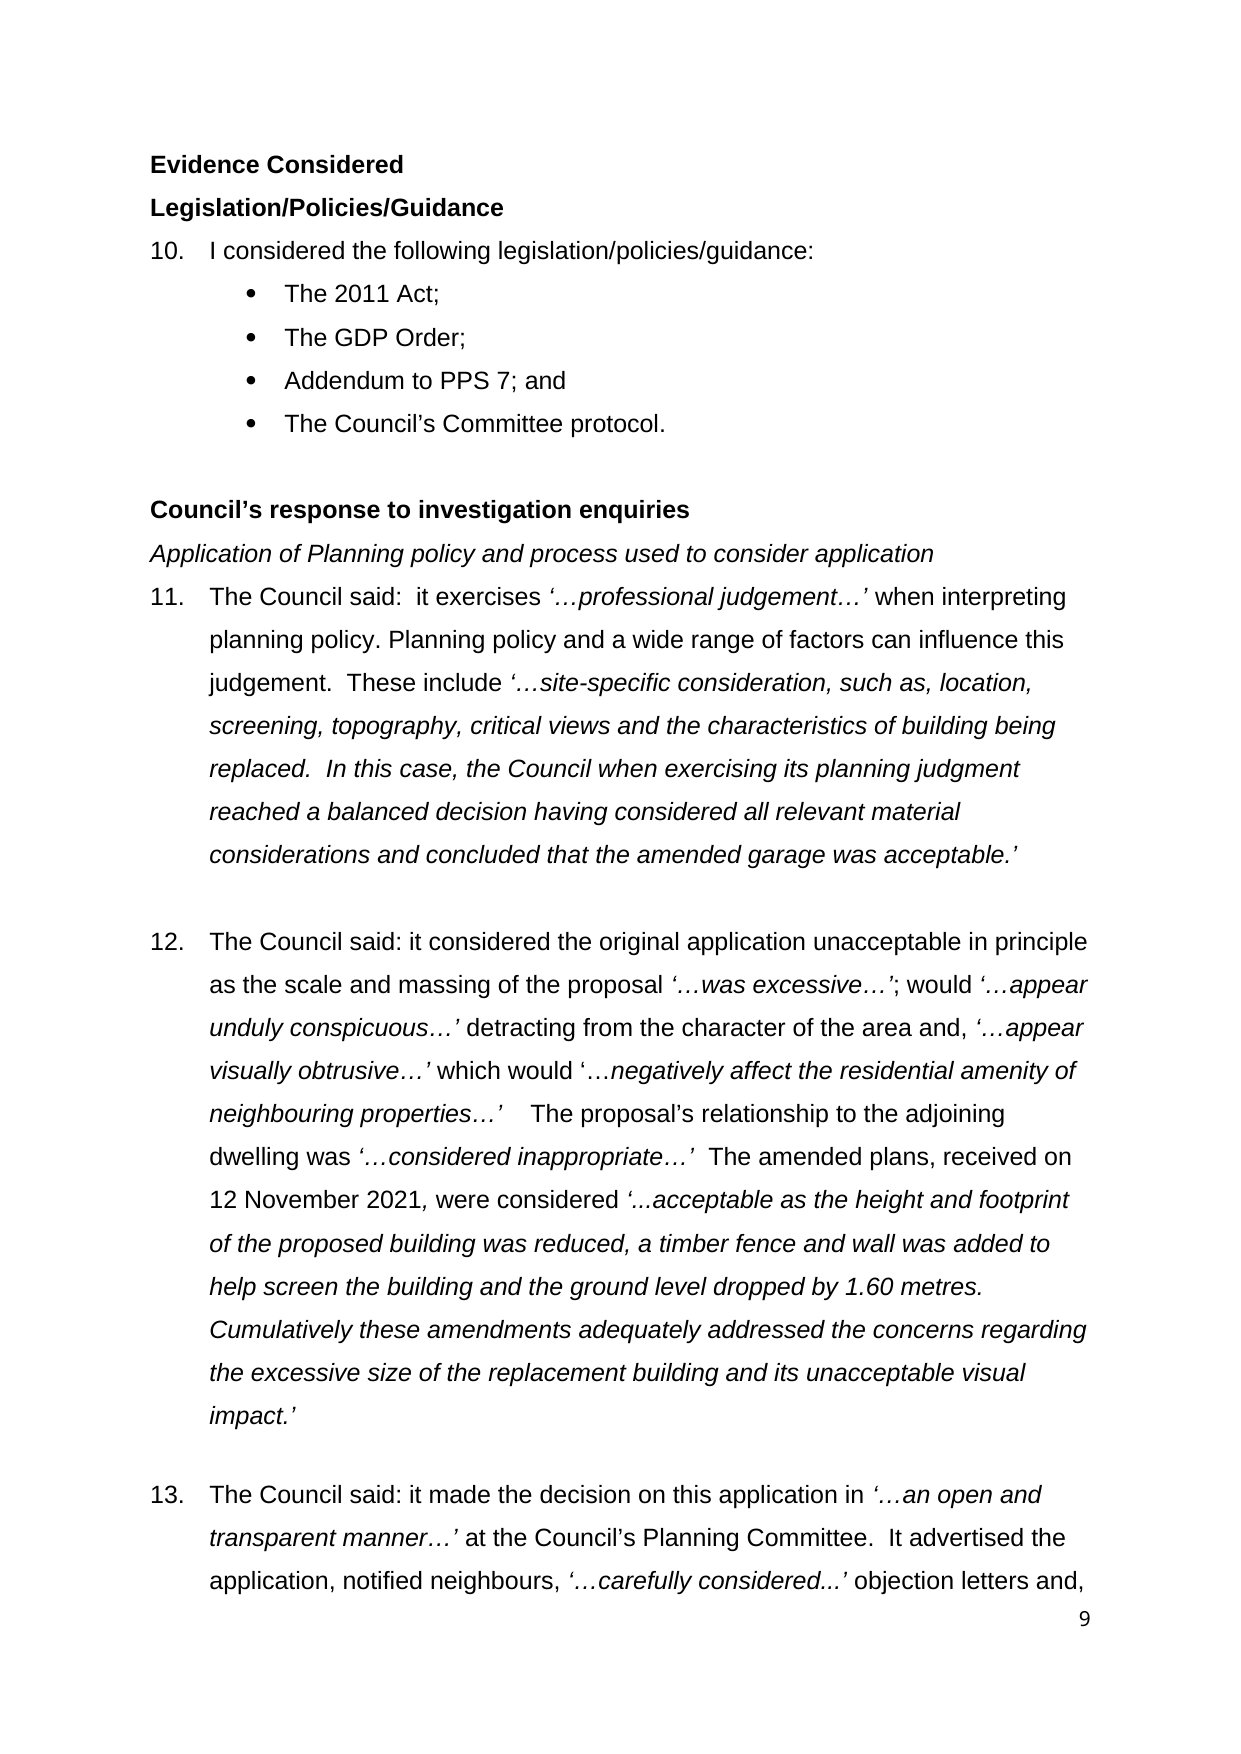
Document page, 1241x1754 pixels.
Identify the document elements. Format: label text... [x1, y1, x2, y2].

list Addendum to PPS 7; and [247, 366, 1090, 395]
list The Council’s Committee protocol. [247, 409, 1090, 438]
list The Council said: it considered the original application unacceptable in principle as the scale and massing of the proposal ‘…was excessive…’; would ‘…appear unduly conspicuous…’ detracting from the character of the area and, ‘…appear visually obtrusive…’ which would ‘…negatively affect the residential amenity of neighbouring properties…’ The proposal’s relationship to the adjoining dwelling was ‘…considered inappropriate…’ The amended plans, received on 12 November 2021, were considered ‘...acceptable as the height and footprint of the proposed building was reduced, a timber fence and wall was added to help screen the building and the ground level dropped by 1.60 metres. Cumulatively these amendments adequately addressed the concerns regarding the excessive size of the replacement building and its unacceptable visual impact.’ [150, 927, 1090, 1430]
text Legislation/Policies/Guidance [150, 193, 1090, 222]
list I considered the following legislation/policies/guidance: [150, 236, 1090, 265]
text Evidence Considered [150, 150, 1090, 179]
list The Council said: it made the decision on this application in ‘…an open and transparent manner…’ at the Council’s Planning Committee. It advertised the application, notified neighbours, ‘…carefully considered...’ objection letters and, [150, 1480, 1090, 1595]
list The GDP Order; [247, 323, 1090, 351]
list The Council said: it exercises ‘…professional judgement…’ when interpreting planning policy. Planning policy and a wide range of factors can influence this judgement. These include ‘…site-specific consideration, such as, location, screening, topography, critical views and the characteristics of building being replaced. In this case, the Council when exercising its planning judgment reached a balanced decision having considered all relevant material considerations and concluded that the amended garage was acceptable.’ [150, 582, 1090, 869]
text Application of Planning policy and process used to consider application [150, 538, 1090, 567]
text Council’s response to investigation enquiries [150, 495, 1090, 524]
list The 2011 Act; [247, 279, 1090, 308]
